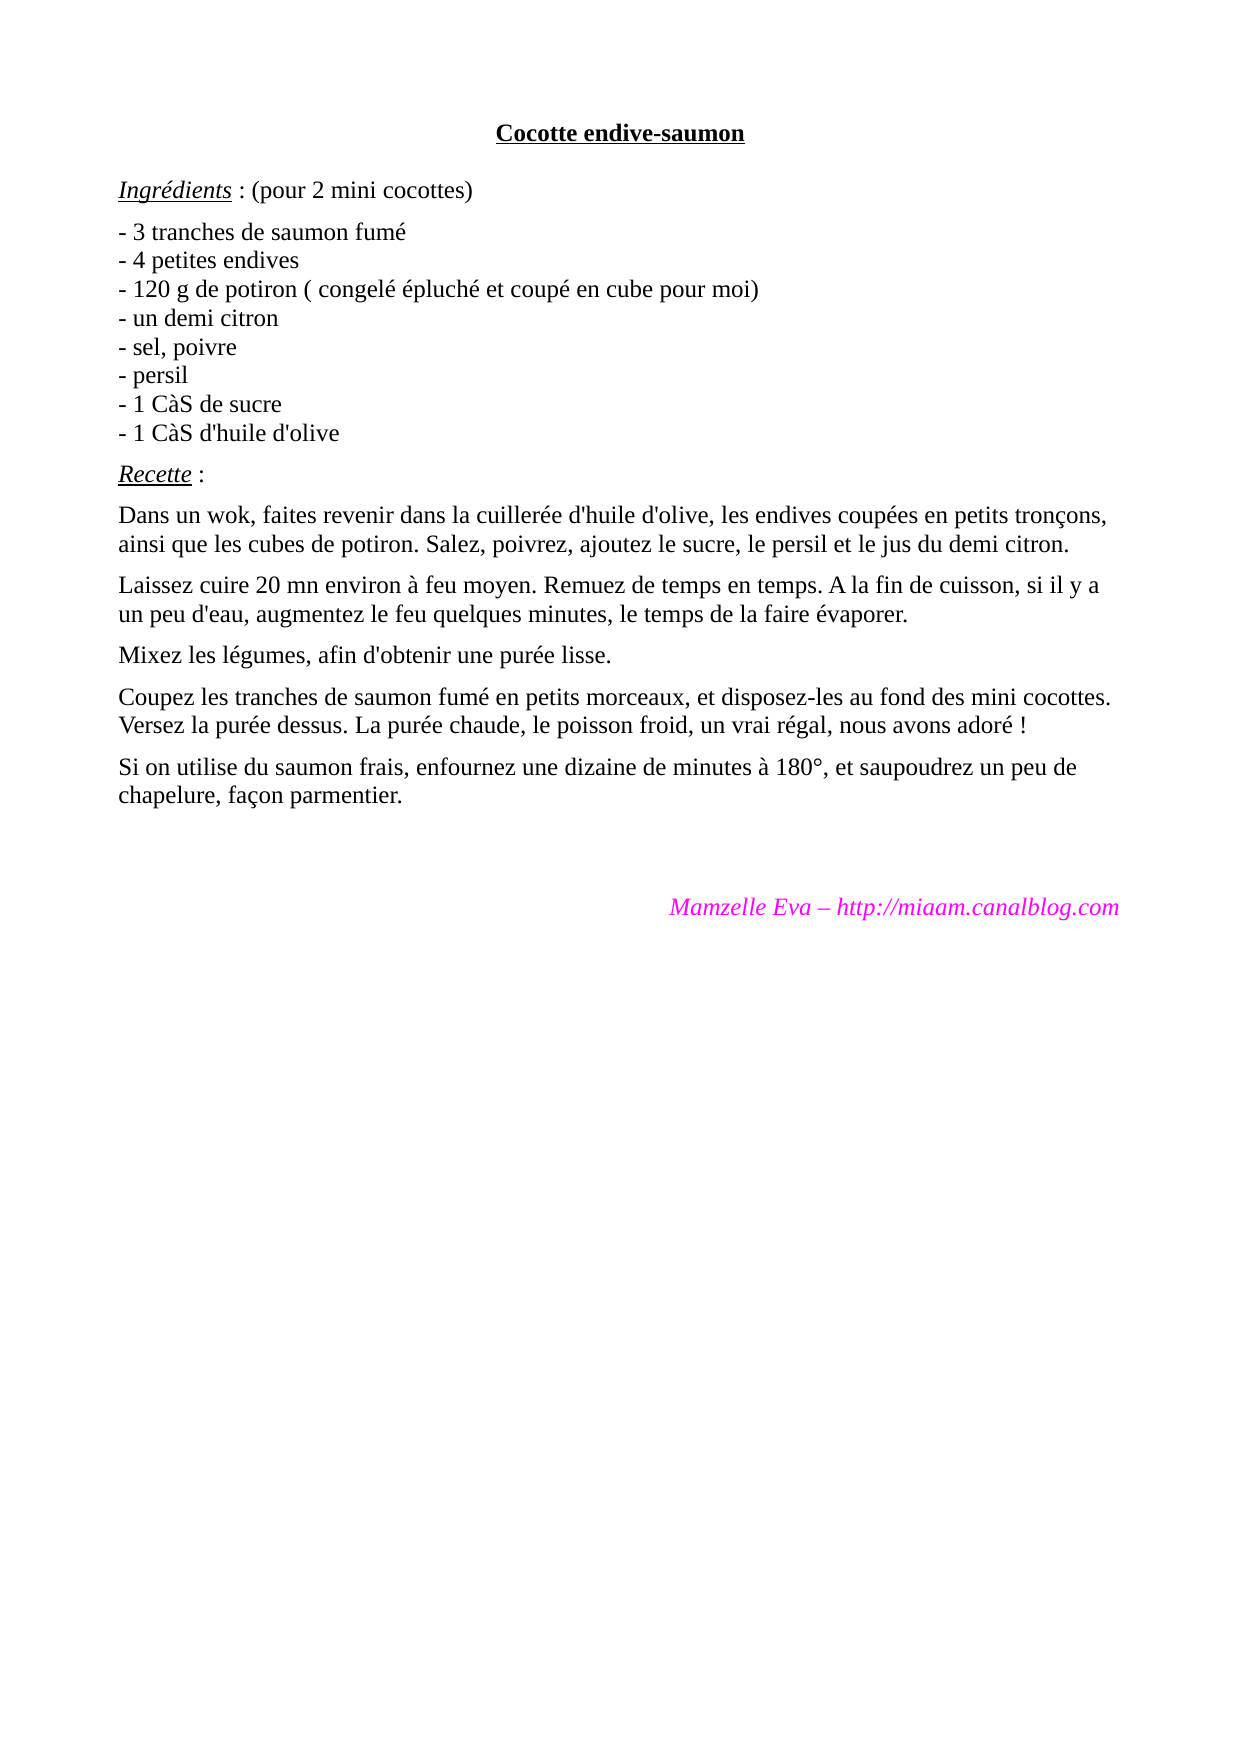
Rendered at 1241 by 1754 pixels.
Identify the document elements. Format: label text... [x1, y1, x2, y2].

text - 3 tranches de saumon fumé - 4 petites endives - 120 g de potiron ( congelé épluché et coupé en cube pour moi) - un demi citron - sel, poivre - persil - 1 CàS de sucre - 1 CàS d'huile d'olive [118, 217, 1122, 447]
text Mixez les légumes, afin d'obtenir une purée lisse. [118, 641, 1122, 669]
text Laissez cuire 20 mn environ à feu moyen. Remuez de temps en temps. A la fin de cuisson, si il y a un peu d'eau, augmentez le feu quelques minutes, le temps de la faire évaporer. [118, 571, 1122, 628]
text Ingrédients : (pour 2 mini cocottes) [118, 176, 1122, 204]
text Mamzelle Eva – http://miaam.canalblog.com [118, 892, 1122, 921]
text Coupez les tranches de saumon fumé en petits morceaux, et disposez-les au fond des mini cocottes. Versez la purée dessus. La purée chaude, le poisson froid, un vrai régal, nous avons adoré ! [118, 682, 1122, 739]
text Dans un wok, faites revenir dans la cuillerée d'huile d'olive, les endives coupées en petits tronçons, ainsi que les cubes de potiron. Salez, poivrez, ajoutez le sucre, le persil et le jus du demi citron. [118, 501, 1122, 558]
text Si on utilise du saumon frais, enfournez une dizaine de minutes à 180°, et saupoudrez un peu de chapelure, façon parmentier. [118, 752, 1122, 809]
text Recette : [118, 459, 1122, 488]
text Cocotte endive-saumon [118, 118, 1122, 147]
